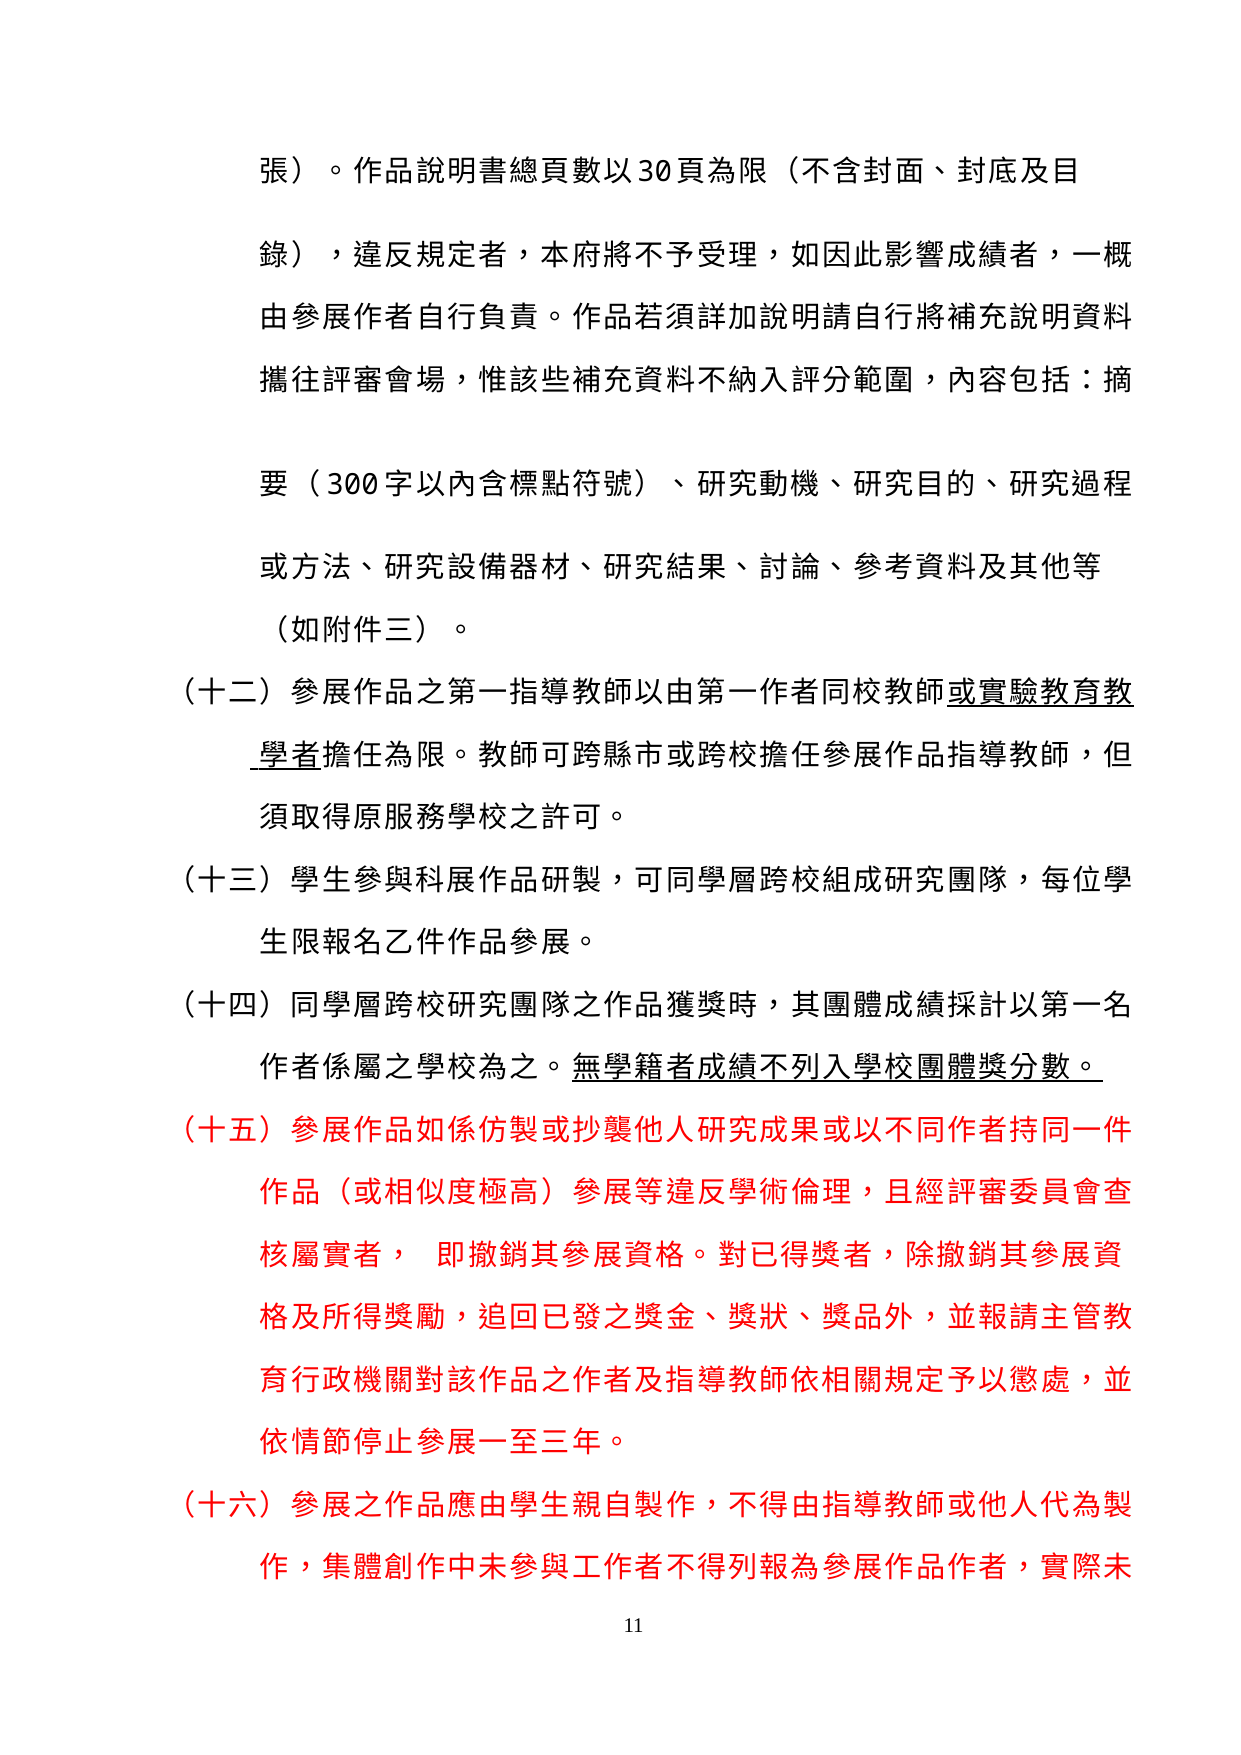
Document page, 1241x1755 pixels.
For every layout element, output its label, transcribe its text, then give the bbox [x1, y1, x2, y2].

text （十五）參展作品如係仿製或抄襲他人研究成果或以不同作者持同一件作品（或相似度極高）參展等違反學術倫理，且經評審委員會查核屬實者， 即撤銷其參展資格。對已得獎者，除撤銷其參展資格及所得獎勵，追回已發之獎金、獎狀、獎品外，並報請主管教育行政機關對該作品之作者及指導教師依相關規定予以懲處，並依情節停止參展一至三年。 [163, 1086, 1133, 1461]
text （十三）學生參與科展作品研製，可同學層跨校組成研究團隊，每位學生限報名乙件作品參展。 [163, 836, 1133, 961]
text （十二）參展作品之第一指導教師以由第一作者同校教師或實驗教育教學者擔任為限。教師可跨縣市或跨校擔任參展作品指導教師，但須取得原服務學校之許可。 [163, 648, 1133, 836]
text （十一）作品說明書之封面，請由本縣科展專網列印產生，如自行設計，僅能書寫科別、組別、作品名稱及關鍵詞（如附件二）。第一頁為送展表（如附件一）（由本縣科展專網列印產生，單獨使用一張）。作品說明書總頁數以30頁為限（不含封面、封底及目錄），違反規定者，本府將不予受理，如因此影響成績者，一概由參展作者自行負責。作品若須詳加說明請自行將補充說明資料攜往評審會場，惟該些補充資料不納入評分範圍，內容包括：摘要（300字以內含標點符號）、研究動機、研究目的、研究過程或方法、研究設備器材、研究結果、討論、參考資料及其他等（如附件三）。 [163, 86, 1133, 648]
text （十六）參展之作品應由學生親自製作，不得由指導教師或他人代為製作，集體創作中未參與工作者不得列報為參展作品作者，實際未 [163, 1461, 1133, 1586]
text （十四）同學層跨校研究團隊之作品獲獎時，其團體成績採計以第一名作者係屬之學校為之。無學籍者成績不列入學校團體獎分數。 [163, 961, 1133, 1086]
